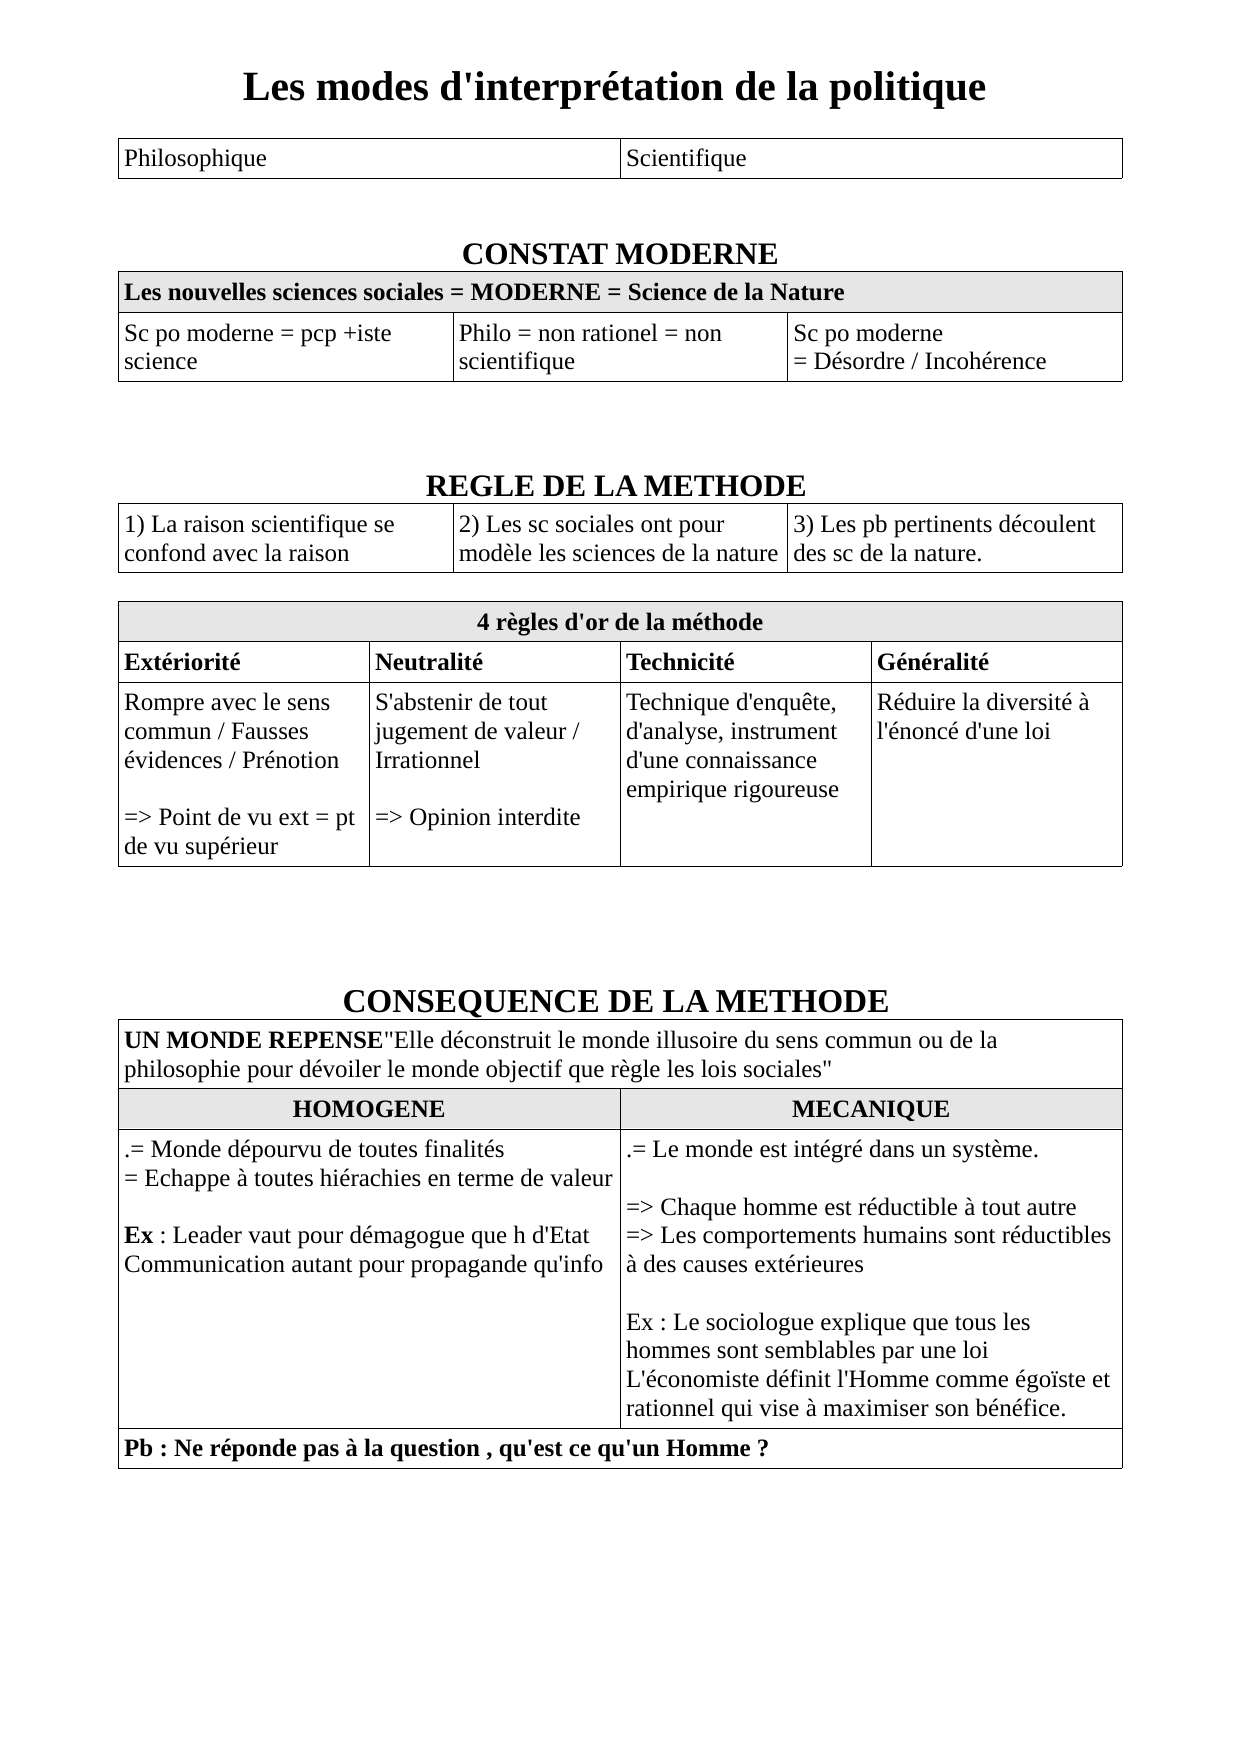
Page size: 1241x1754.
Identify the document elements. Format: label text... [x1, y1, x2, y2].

table_header UN MONDE REPENSE"Elle déconstruit le monde illusoire du sens commun ou de la philosophie pour dévoiler le monde objectif que règle les lois sociales" [119, 1020, 1122, 1088]
table_cell .= Le monde est intégré dans un système. => Chaque homme est réductible à tout autre => Les comportements humains sont réductibles à des causes extérieures Ex : Le sociologue explique que tous les hommes sont semblables par une loi L'économiste définit l'Homme comme égoïste et rationnel qui vise à maximiser son bénéfice. [621, 1130, 1122, 1428]
table_cell .= Monde dépourvu de toutes finalités = Echappe à toutes hiérachies en terme de valeur Ex : Leader vaut pour démagogue que h d'Etat Communication autant pour propagande qu'info [119, 1130, 620, 1428]
text CONSTAT MODERNE [118, 236, 1122, 271]
table_cell Technique d'enquête, d'analyse, instrument d'une connaissance empirique rigoureuse [621, 683, 871, 866]
text REGLE DE LA METHODE [118, 467, 1122, 503]
table_header 3) Les pb pertinents découlent des sc de la nature. [788, 504, 1122, 572]
table_cell MECANIQUE [621, 1089, 1122, 1128]
table_header 4 règles d'or de la méthode [119, 602, 1122, 641]
table_header 1) La raison scientifique se confond avec la raison [119, 504, 453, 572]
text Les modes d'interprétation de la politique [118, 61, 1122, 109]
table_cell Réduire la diversité à l'énoncé d'une loi [872, 683, 1122, 866]
table_header Les nouvelles sciences sociales = MODERNE = Science de la Nature [119, 272, 1122, 312]
table_cell Technicité [621, 642, 871, 682]
table_header Scientifique [621, 139, 1122, 178]
text CONSEQUENCE DE LA METHODE [118, 981, 1122, 1019]
table_cell Sc po moderne = Désordre / Incohérence [788, 313, 1122, 381]
table_cell Extériorité [119, 642, 369, 682]
table_cell Généralité [872, 642, 1122, 682]
table_cell Neutralité [370, 642, 620, 682]
table_header 2) Les sc sociales ont pour modèle les sciences de la nature [454, 504, 787, 572]
table_cell S'abstenir de tout jugement de valeur / Irrationnel => Opinion interdite [370, 683, 620, 866]
table_cell Sc po moderne = pcp +iste science [119, 313, 453, 381]
table_header Philosophique [119, 139, 620, 178]
table_cell Rompre avec le sens commun / Fausses évidences / Prénotion => Point de vu ext = pt de vu supérieur [119, 683, 369, 866]
table_cell Philo = non rationel = non scientifique [454, 313, 787, 381]
table_cell Pb : Ne réponde pas à la question , qu'est ce qu'un Homme ? [119, 1429, 1122, 1468]
table_cell HOMOGENE [119, 1089, 620, 1128]
